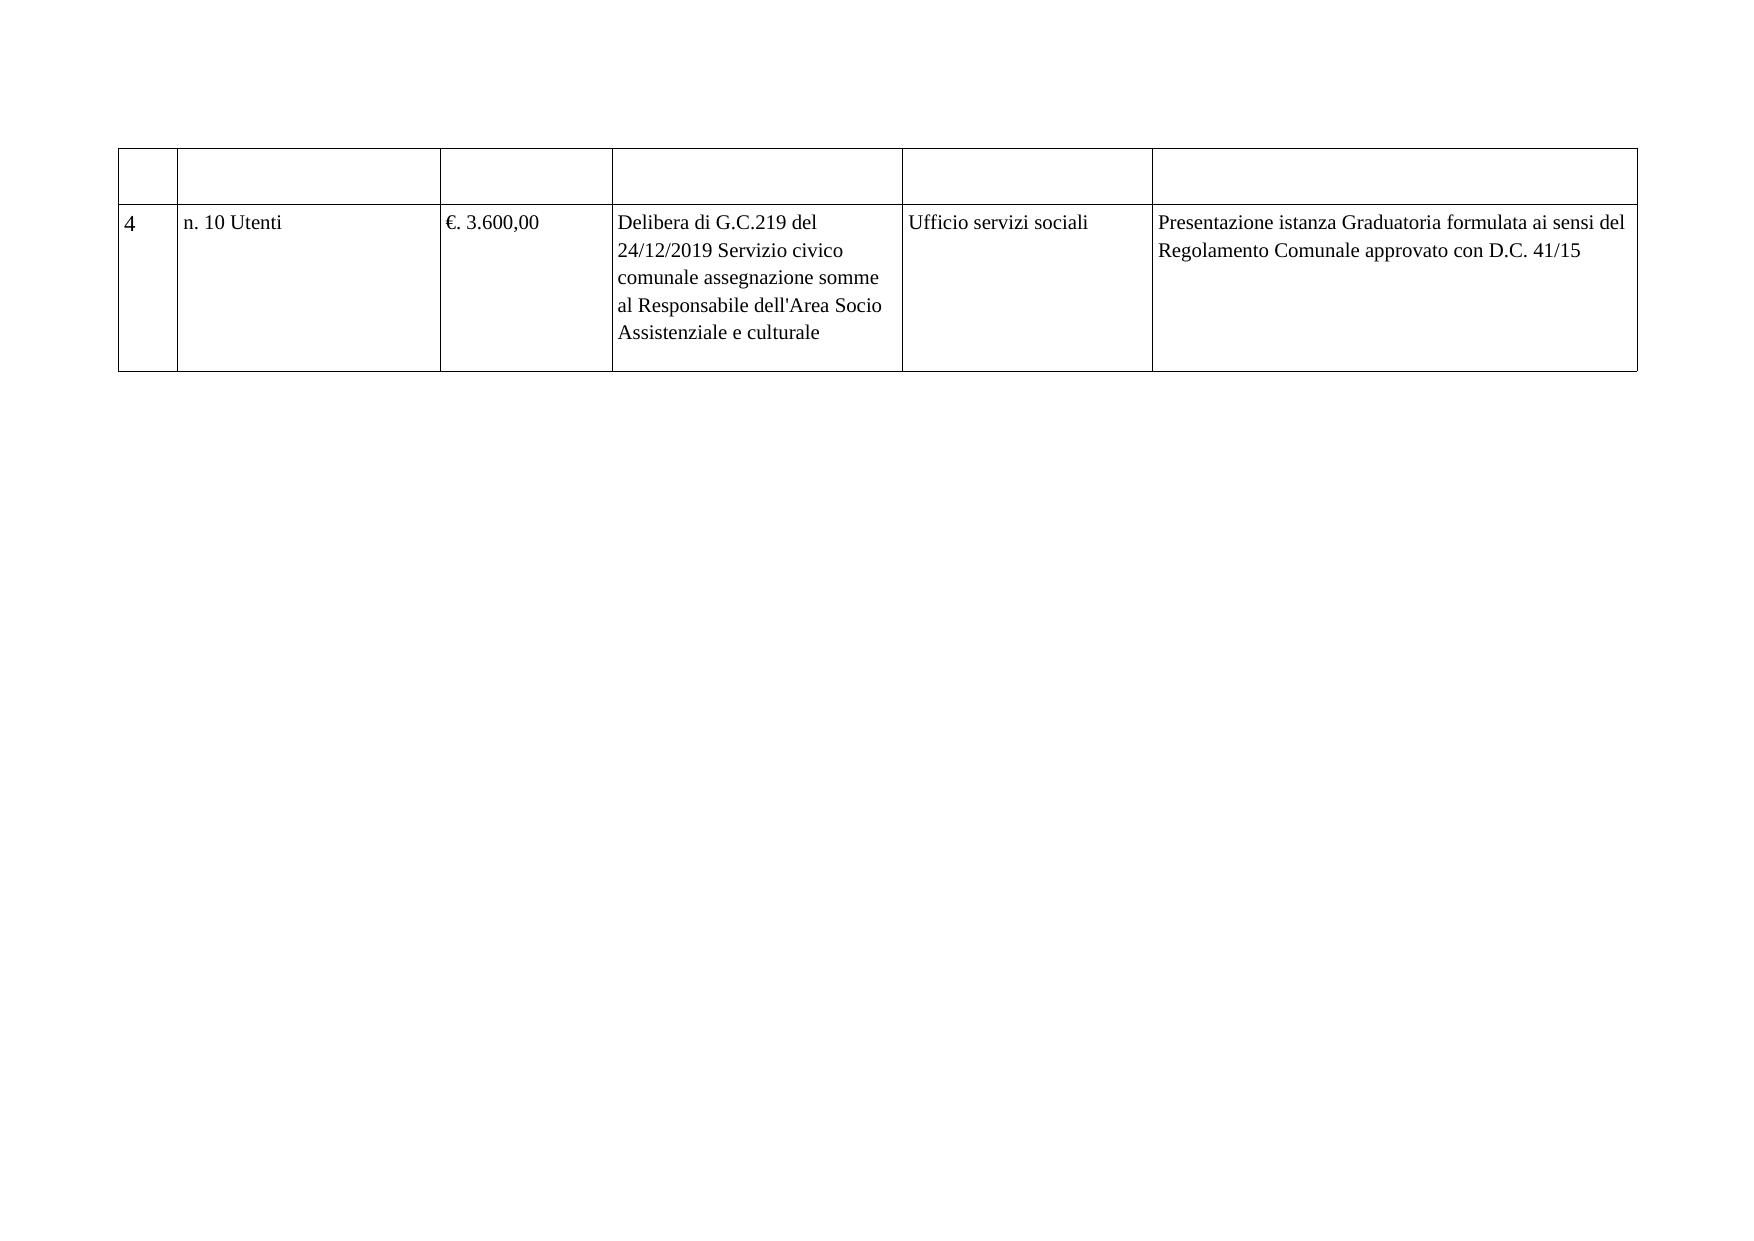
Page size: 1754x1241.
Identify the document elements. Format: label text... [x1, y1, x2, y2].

table_cell [119, 149, 177, 204]
table_cell [903, 149, 1152, 204]
table_cell Presentazione istanza Graduatoria formulata ai sensi del Regolamento Comunale approvato con D.C. 41/15 [1153, 205, 1637, 371]
table_cell €. 3.600,00 [441, 205, 612, 371]
table_cell [178, 149, 440, 204]
table_cell Ufficio servizi sociali [903, 205, 1152, 371]
table_cell n. 10 Utenti [178, 205, 440, 371]
table_cell [1153, 149, 1637, 204]
table_cell 4 [119, 205, 177, 371]
table_cell Delibera di G.C.219 del 24/12/2019 Servizio civico comunale assegnazione somme al Responsabile dell'Area Socio Assistenziale e culturale [613, 205, 902, 371]
table_cell [441, 149, 612, 204]
table_cell [613, 149, 902, 204]
